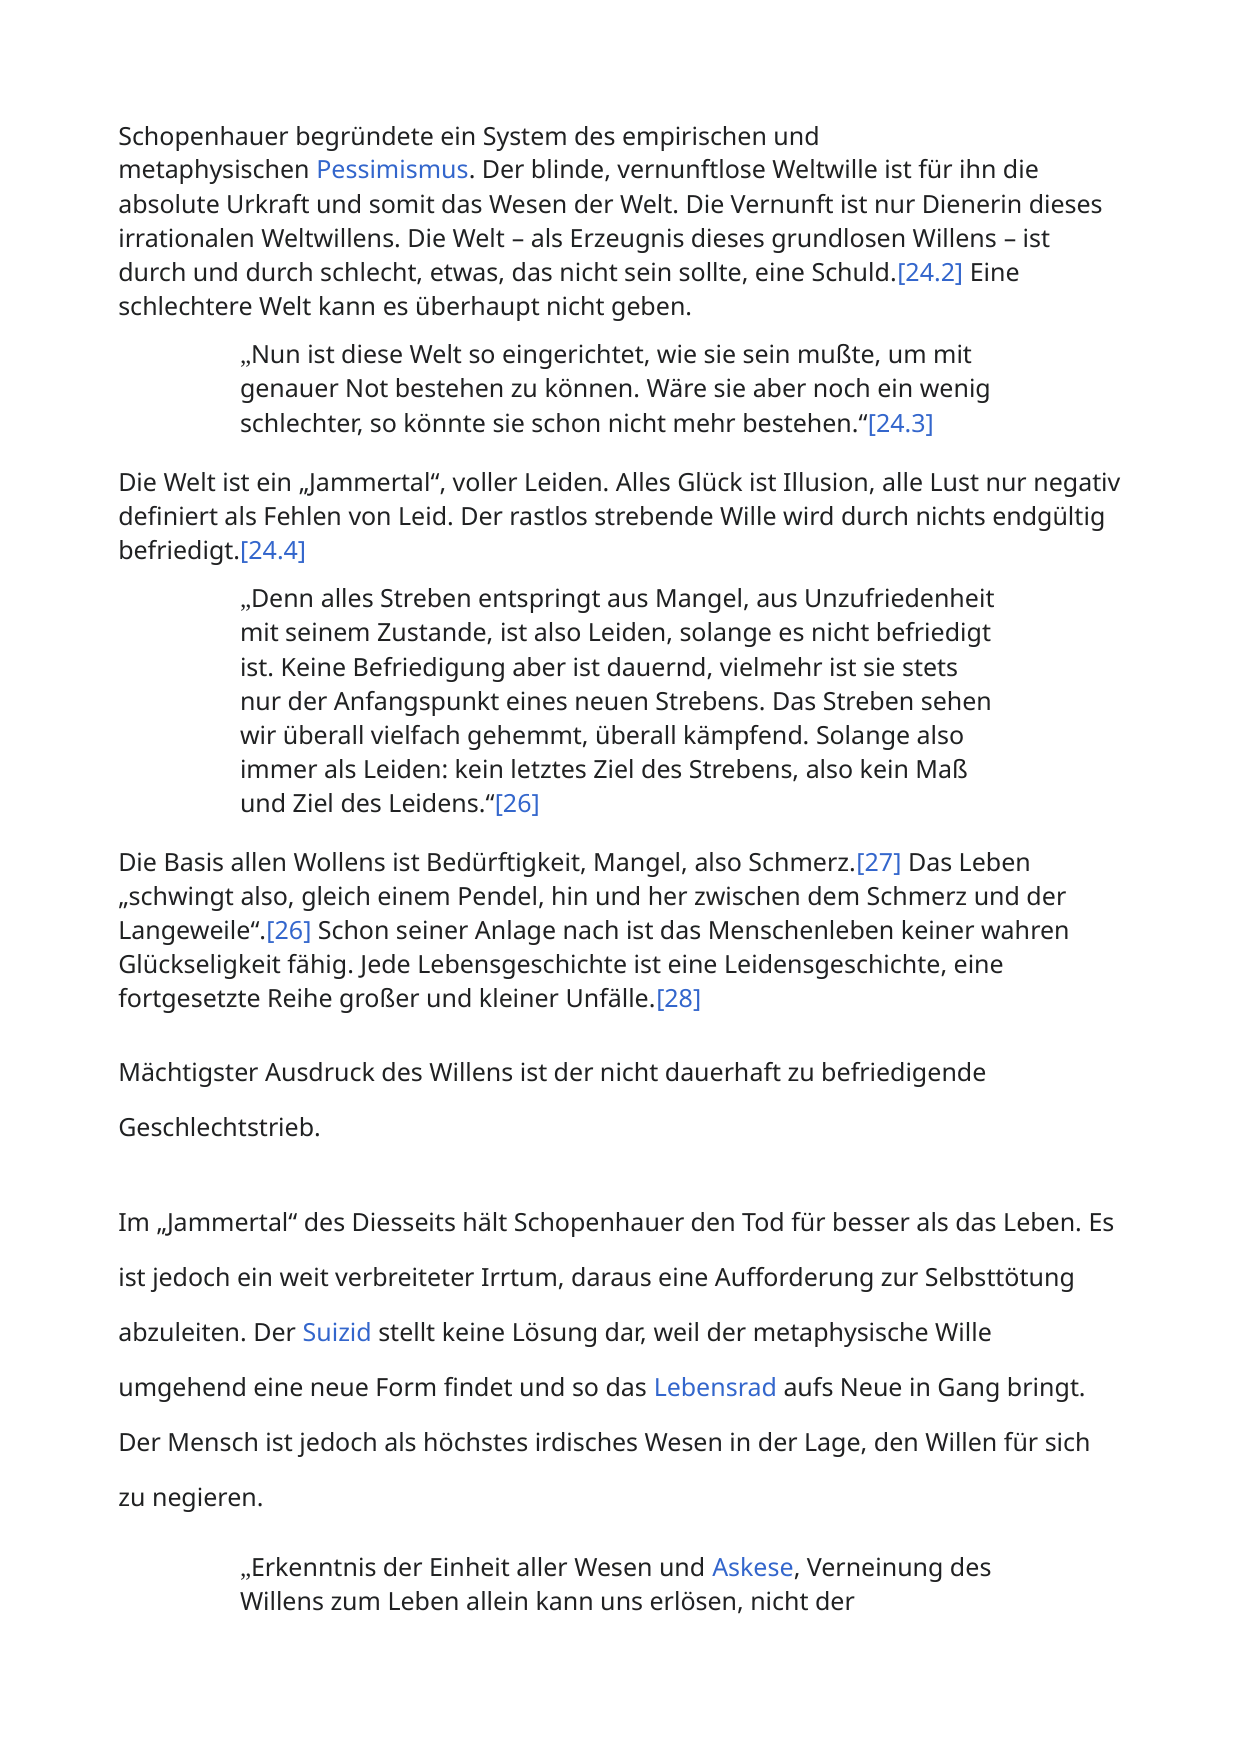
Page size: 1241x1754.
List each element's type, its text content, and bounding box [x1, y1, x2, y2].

text Schopenhauer begründete ein System des empirischen und metaphysischen Pessimismus. Der blinde, vernunftlose Weltwille ist für ihn die absolute Urkraft und somit das Wesen der Welt. Die Vernunft ist nur Dienerin dieses irrationalen Weltwillens. Die Welt – als Erzeugnis dieses grundlosen Willens – ist durch und durch schlecht, etwas, das nicht sein sollte, eine Schuld.[24.2] Eine schlechtere Welt kann es überhaupt nicht geben. [118, 118, 1122, 322]
text Im „Jammertal“ des Diesseits hält Schopenhauer den Tod für besser als das Leben. Es ist jedoch ein weit verbreiteter Irrtum, daraus eine Aufforderung zur Selbsttötung abzuleiten. Der Suizid stellt keine Lösung dar, weil der metaphysische Wille umgehend eine neue Form findet und so das Lebensrad aufs Neue in Gang bringt. Der Mensch ist jedoch als höchstes irdisches Wesen in der Lage, den Willen für sich zu negieren. [118, 1204, 1122, 1514]
text „Nun ist diese Welt so eingerichtet, wie sie sein mußte, um mit genauer Not bestehen zu können. Wäre sie aber noch ein wenig schlechter, so könnte sie schon nicht mehr bestehen.“[24.3] [240, 337, 1001, 439]
text „Denn alles Streben entspringt aus Mangel, aus Unzufriedenheit mit seinem Zustande, ist also Leiden, solange es nicht befriedigt ist. Keine Befriedigung aber ist dauernd, vielmehr ist sie stets nur der Anfangspunkt eines neuen Strebens. Das Streben sehen wir überall vielfach gehemmt, überall kämpfend. Solange also immer als Leiden: kein letztes Ziel des Strebens, also kein Maß und Ziel des Leidens.“[26] [240, 581, 1001, 819]
text „Erkenntnis der Einheit aller Wesen und Askese, Verneinung des Willens zum Leben allein kann uns erlösen, nicht der [240, 1549, 1001, 1617]
text Die Basis allen Wollens ist Bedürftigkeit, Mangel, also Schmerz.[27] Das Leben „schwingt also, gleich einem Pendel, hin und her zwischen dem Schmerz und der Langeweile“.[26] Schon seiner Anlage nach ist das Menschenleben keiner wahren Glückseligkeit fähig. Jede Lebensgeschichte ist eine Leidensgeschichte, eine fortgesetzte Reihe großer und kleiner Unfälle.[28] [118, 844, 1122, 1015]
text Mächtigster Ausdruck des Willens ist der nicht dauerhaft zu befriedigende Geschlechtstrieb. [118, 1054, 1122, 1143]
text Die Welt ist ein „Jammertal“, voller Leiden. Alles Glück ist Illusion, alle Lust nur negativ definiert als Fehlen von Leid. Der rastlos strebende Wille wird durch nichts endgültig befriedigt.[24.4] [118, 464, 1122, 566]
